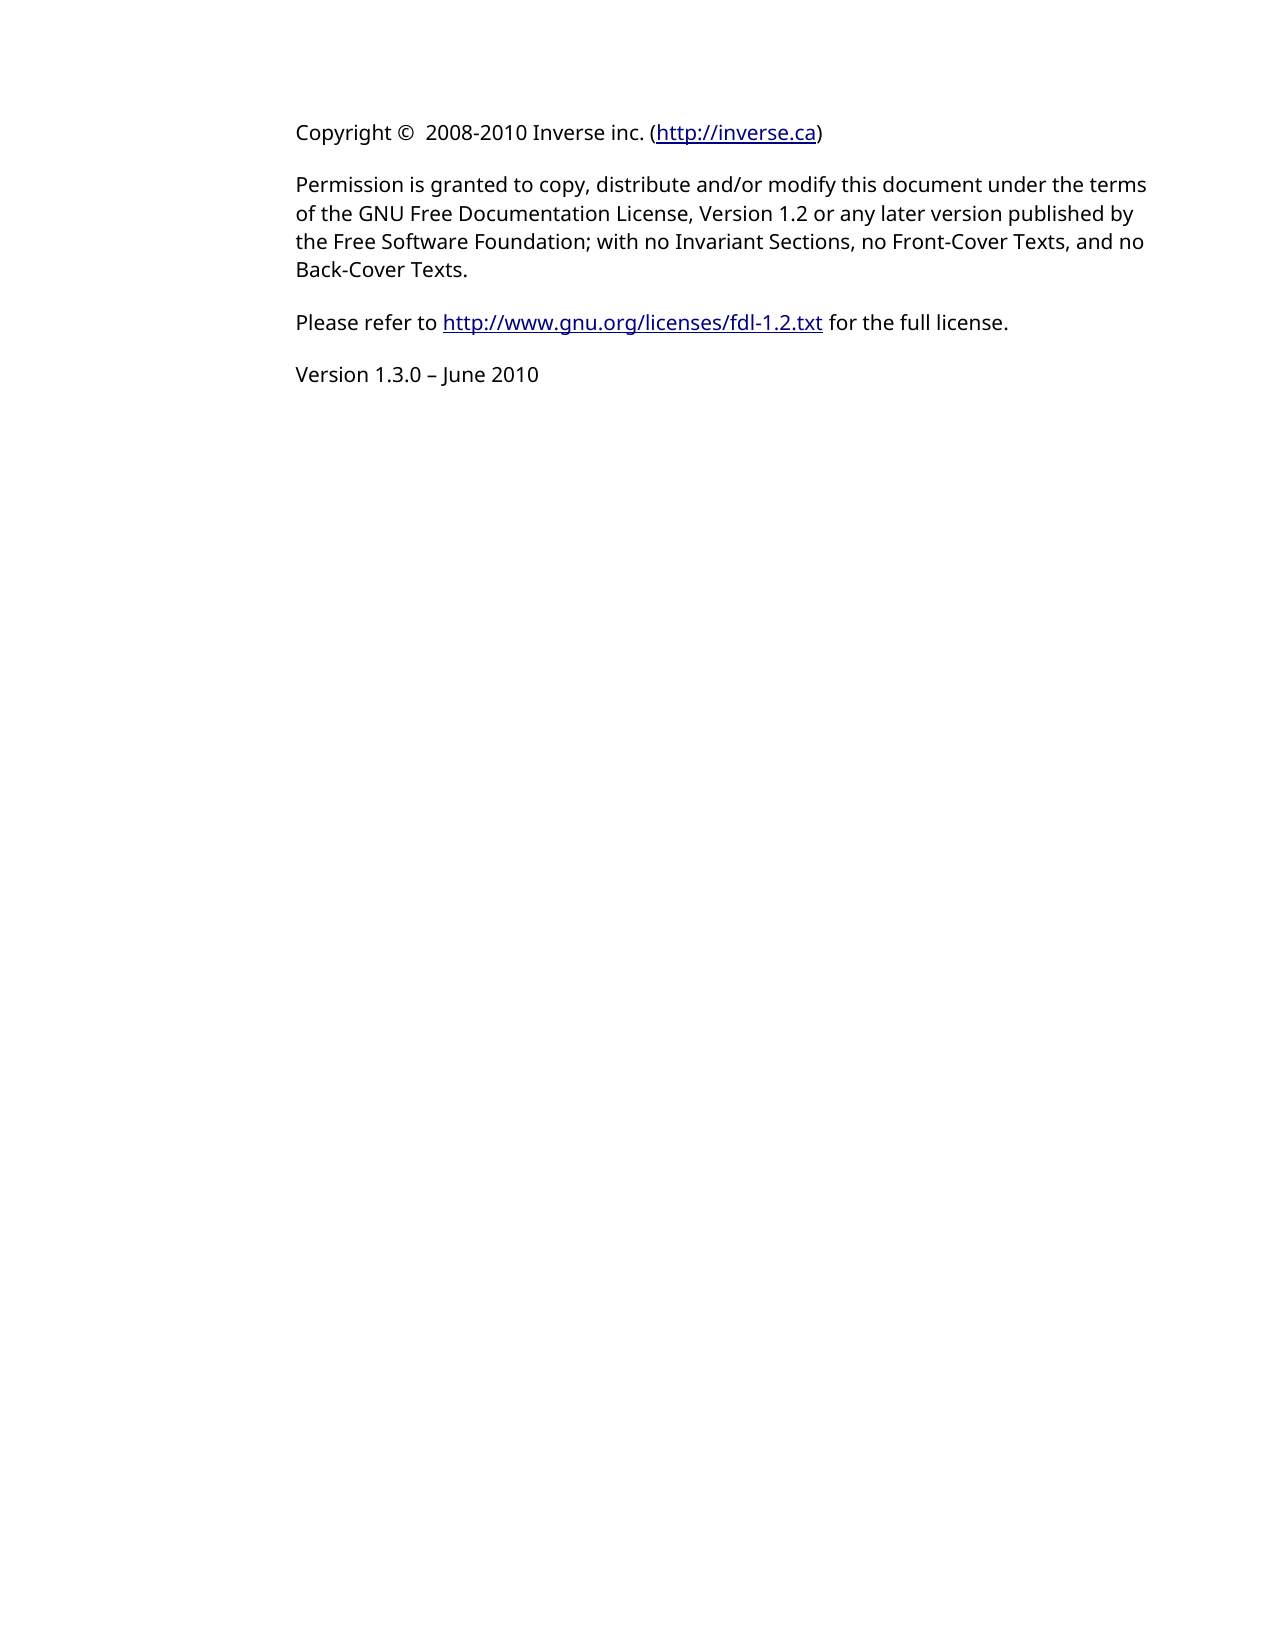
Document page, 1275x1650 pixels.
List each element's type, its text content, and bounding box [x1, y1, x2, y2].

text Copyright © 2008-2010 Inverse inc. (http://inverse.ca) [295, 118, 1157, 147]
text Please refer to http://www.gnu.org/licenses/fdl-1.2.txt for the full license. [295, 308, 1157, 336]
text Permission is granted to copy, distribute and/or modify this document under the terms of the GNU Free Documentation License, Version 1.2 or any later version published by the Free Software Foundation; with no Invariant Sections, no Front-Cover Texts, and no Back-Cover Texts. [295, 170, 1157, 284]
text Version 1.3.0 – June 2010 [295, 360, 1157, 388]
